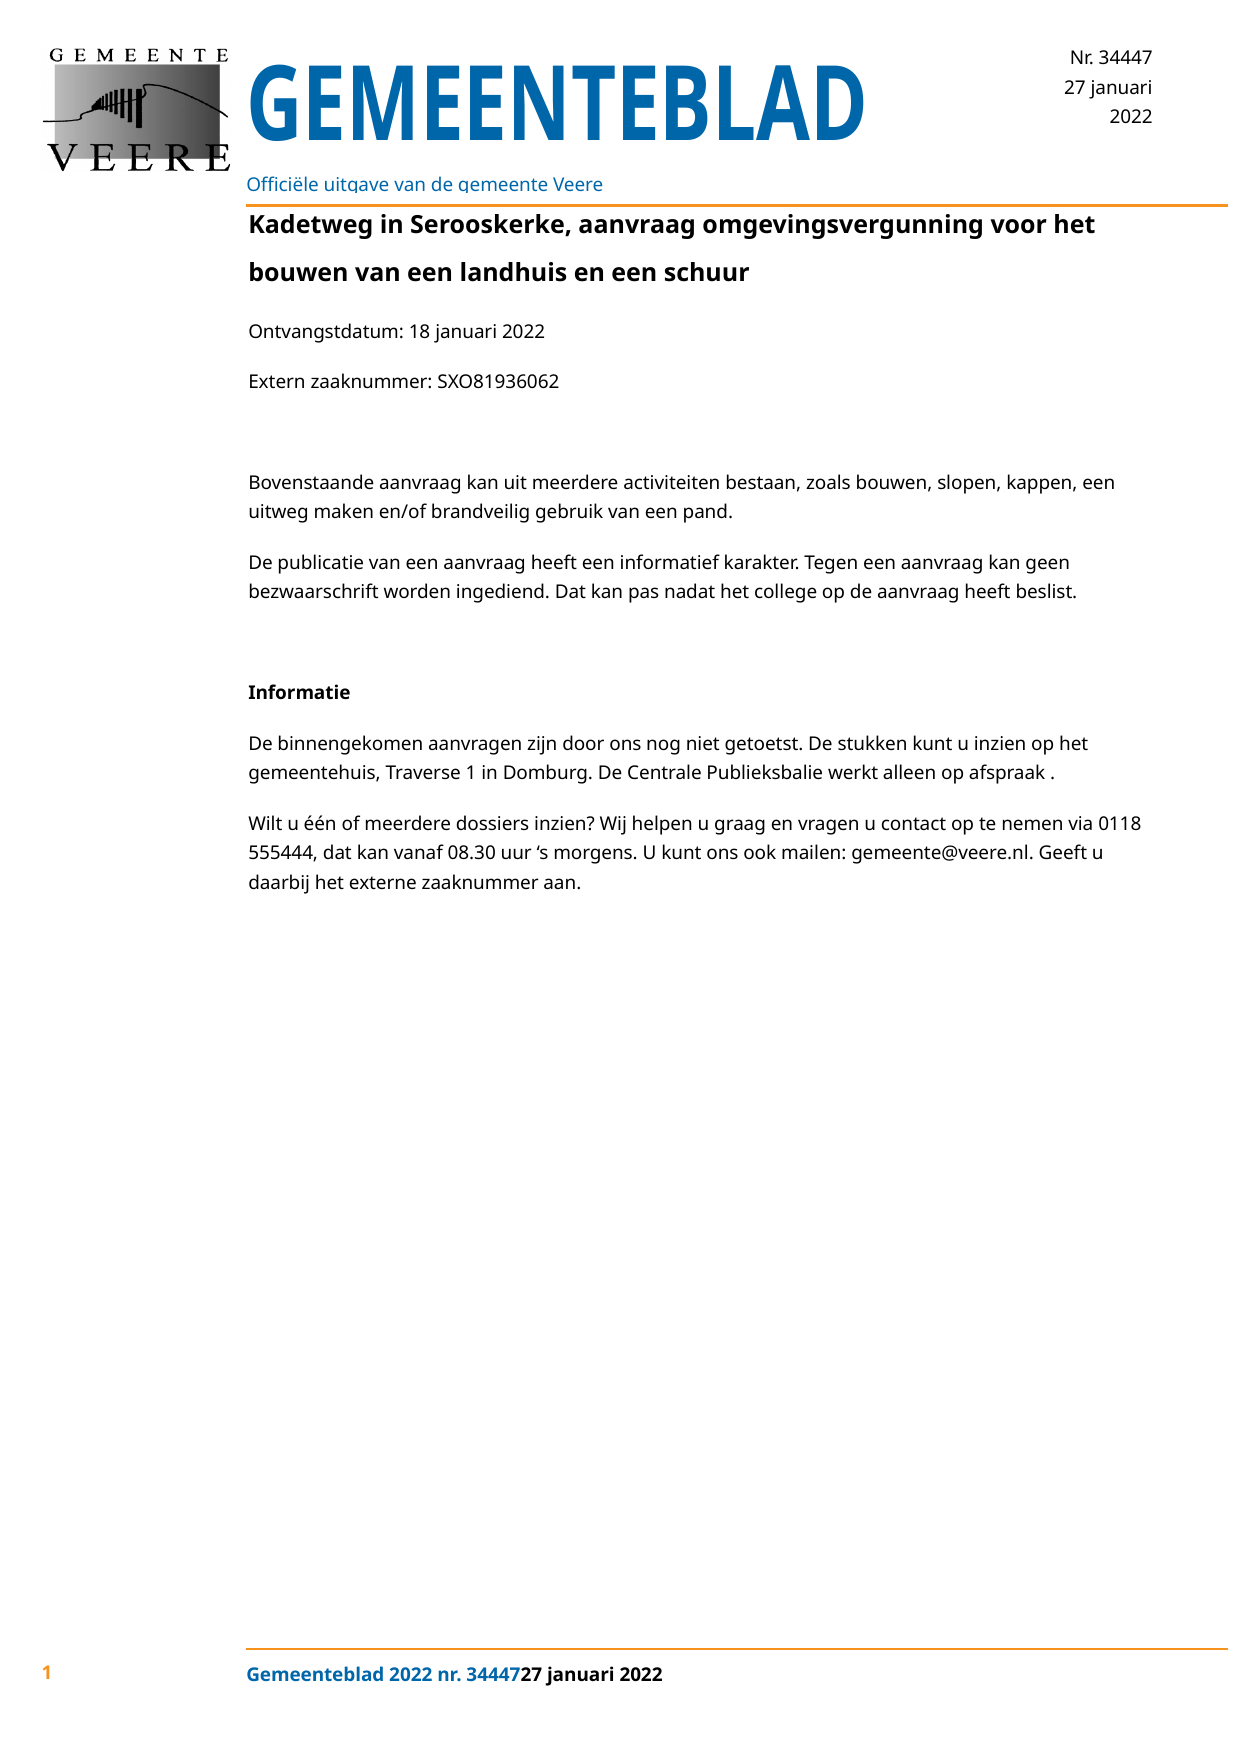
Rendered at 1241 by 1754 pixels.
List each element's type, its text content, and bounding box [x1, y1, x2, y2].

text De binnengekomen aanvragen zijn door ons nog niet getoetst. De stukken kunt u inzien op het gemeentehuis, Traverse 1 in Domburg. De Centrale Publieksbalie werkt alleen op afspraak . [248, 730, 1152, 785]
text Ontvangstdatum: 18 januari 2022 [248, 318, 1152, 344]
text Bovenstaande aanvraag kan uit meerdere activiteiten bestaan, zoals bouwen, slopen, kappen, een uitweg maken en/of brandveilig gebruik van een pand. [248, 469, 1152, 524]
text Wilt u één of meerdere dossiers inzien? Wij helpen u graag en vragen u contact op te nemen via 0118 555444, dat kan vanaf 08.30 uur ‘s morgens. U kunt ons ook mailen: gemeente@veere.nl. Geeft u daarbij het externe zaaknummer aan. [248, 810, 1152, 895]
picture [41, 47, 231, 172]
text Kadetweg in Serooskerke, aanvraag omgevingsvergunning voor het bouwen van een landhuis en een schuur [248, 207, 1152, 288]
text Informatie [248, 679, 1152, 705]
text De publicatie van een aanvraag heeft een informatief karakter. Tegen een aanvraag kan geen bezwaarschrift worden ingediend. Dat kan pas nadat het college op de aanvraag heeft beslist. [248, 549, 1152, 604]
text Extern zaaknummer: SXO81936062 [248, 368, 1152, 394]
